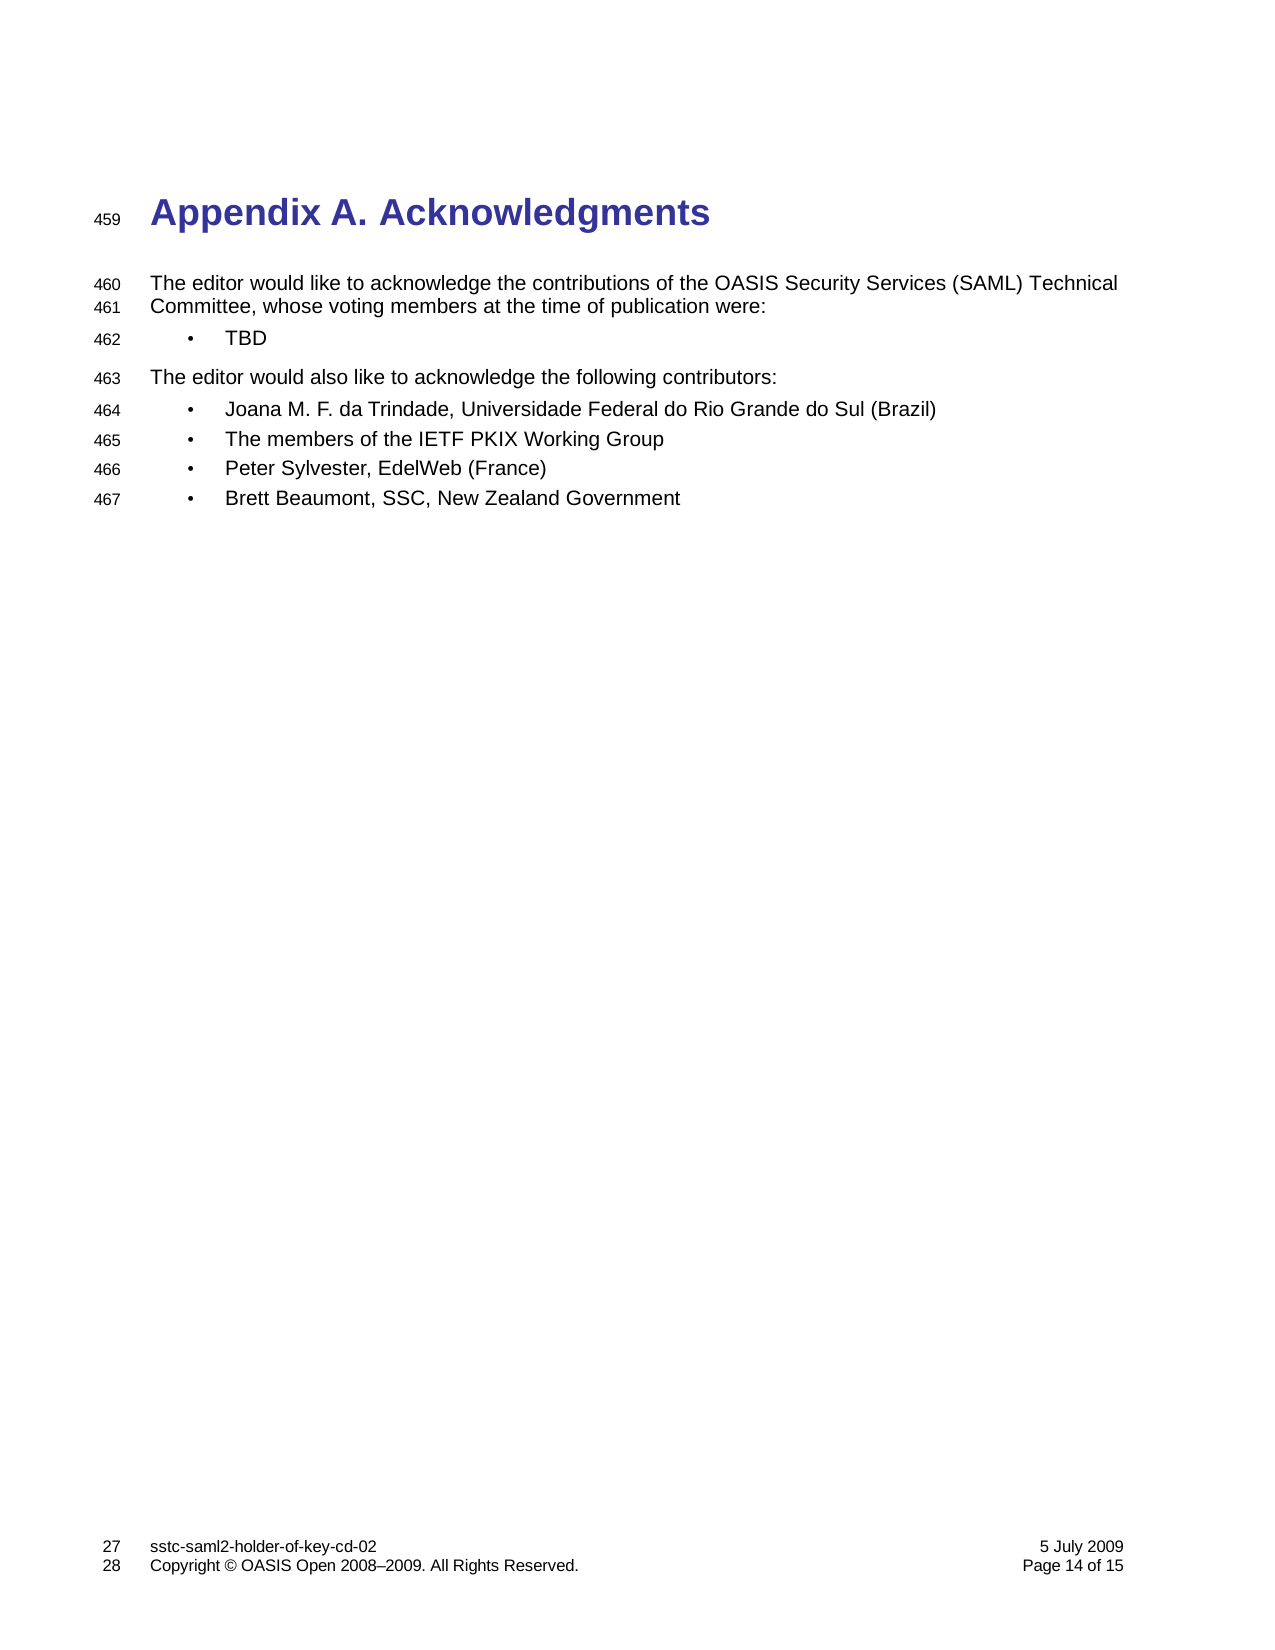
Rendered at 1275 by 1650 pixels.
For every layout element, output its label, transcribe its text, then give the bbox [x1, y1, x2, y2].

list TBD [187, 327, 1125, 350]
list Brett Beaumont, SSC, New Zealand Government [187, 486, 1125, 510]
subtitle Acknowledgments [150, 179, 1125, 234]
list The members of the IETF PKIX Working Group [187, 427, 1125, 451]
text The editor would like to acknowledge the contributions of the OASIS Security Services (SAML) Technical Committee, whose voting members at the time of publication were: [150, 271, 1125, 318]
list Peter Sylvester, EdelWeb (France) [187, 457, 1125, 480]
text The editor would also like to acknowledge the following contributors: [150, 365, 1125, 389]
list Joana M. F. da Trindade, Universidade Federal do Rio Grande do Sul (Brazil) [187, 398, 1125, 421]
